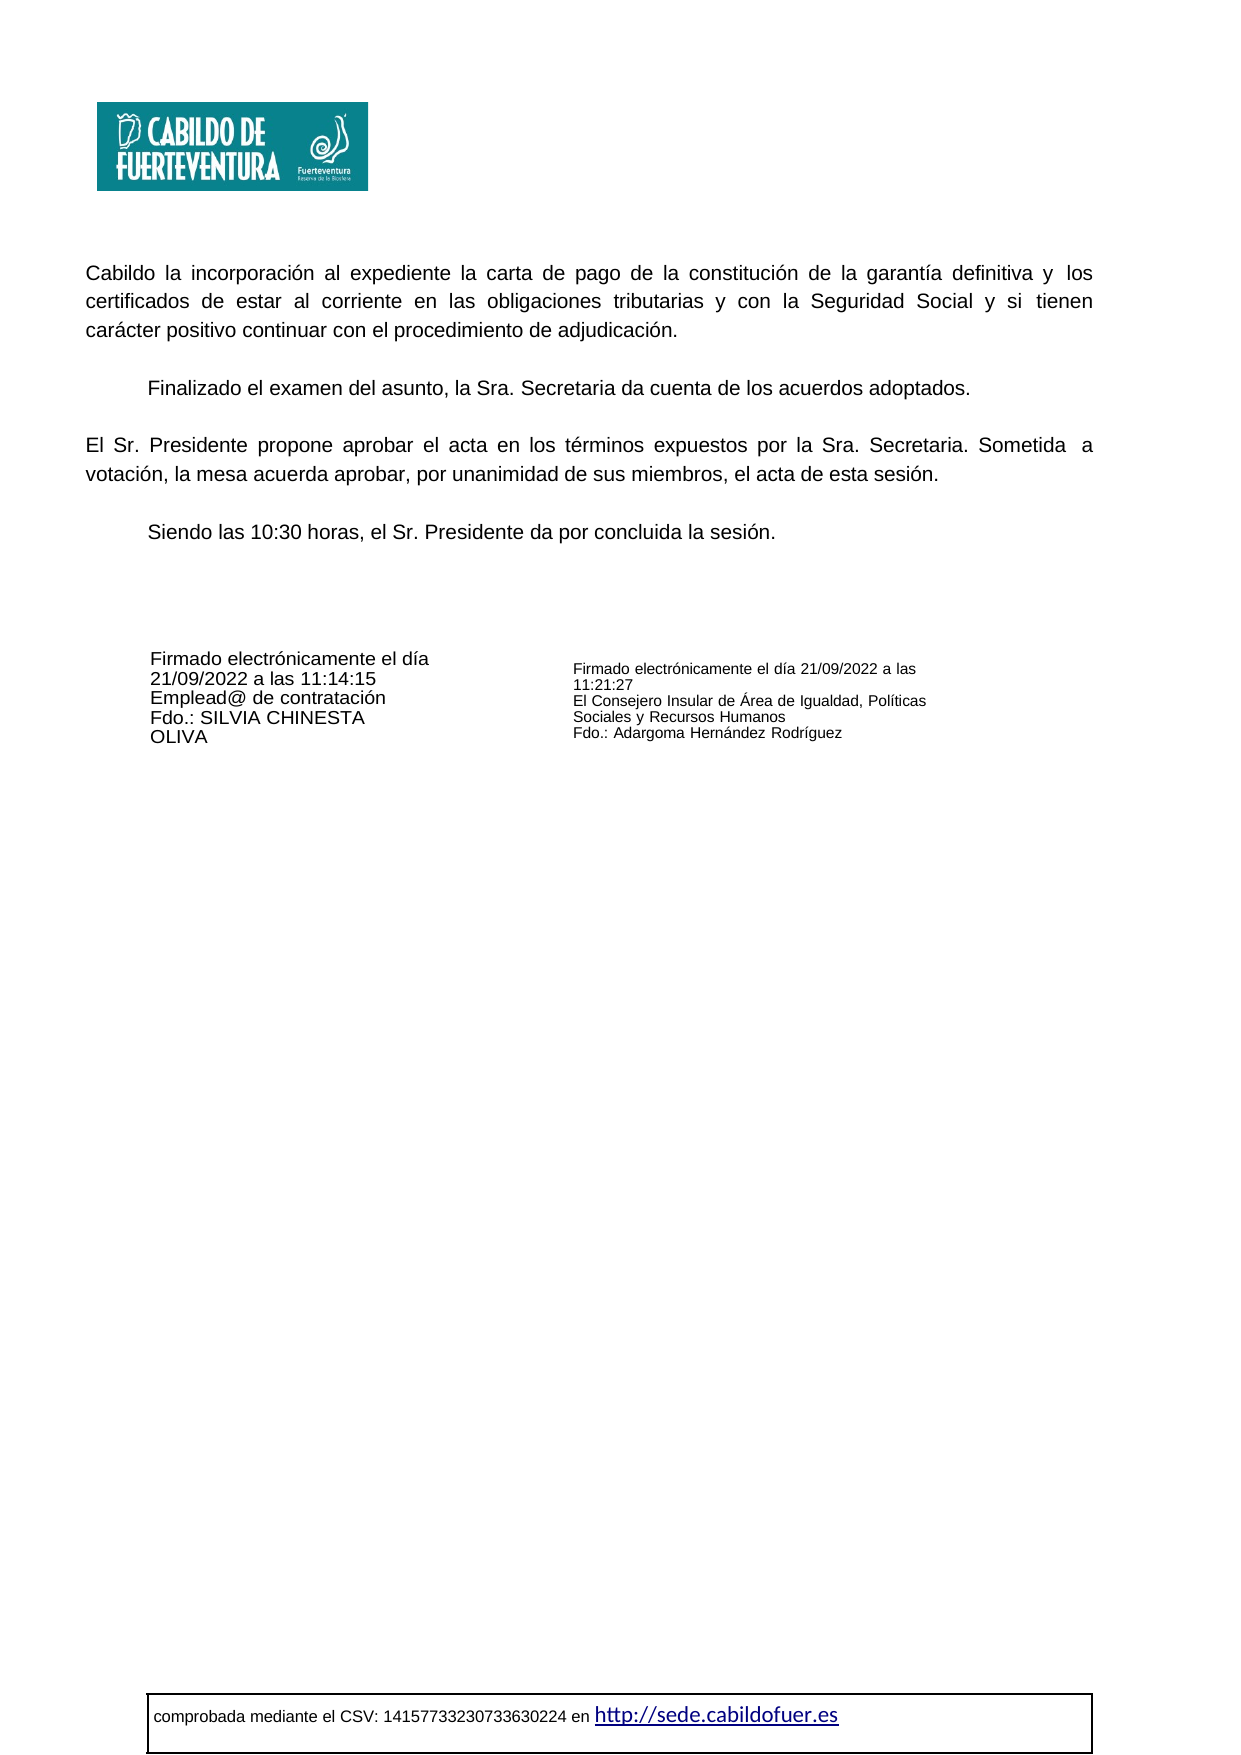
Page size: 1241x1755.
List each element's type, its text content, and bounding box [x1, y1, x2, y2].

text El Consejero Insular de Área de Igualdad, Políticas Sociales y Recursos Humanos [573, 694, 973, 725]
text Emplead@ de contratación Fdo.: SILVIA CHINESTA OLIVA [150, 689, 428, 748]
text Cabildo la incorporación al expediente la carta de pago de la constitución de la garantía definitiva y los certificados de estar al corriente en las obligaciones tributarias y con la Seguridad Social y si tienen carácter positivo continuar con el procedimiento de adjudicación. [85, 260, 1093, 342]
text Firmado electrónicamente el día 21/09/2022 a las 11:21:27 [573, 662, 973, 694]
text Finalizado el examen del asunto, la Sra. Secretaria da cuenta de los acuerdos adoptados. [147, 376, 1107, 400]
text El Sr. Presidente propone aprobar el acta en los términos expuestos por la Sra. Secretaria. Sometida a votación, la mesa acuerda aprobar, por unanimidad de sus miembros, el acta de esta sesión. [85, 433, 1093, 486]
text Fdo.: Adargoma Hernández Rodríguez [573, 725, 1107, 741]
text Firmado electrónicamente el día 21/09/2022 a las 11:14:15 [150, 650, 429, 689]
text Siendo las 10:30 horas, el Sr. Presidente da por concluida la sesión. [147, 520, 1107, 544]
